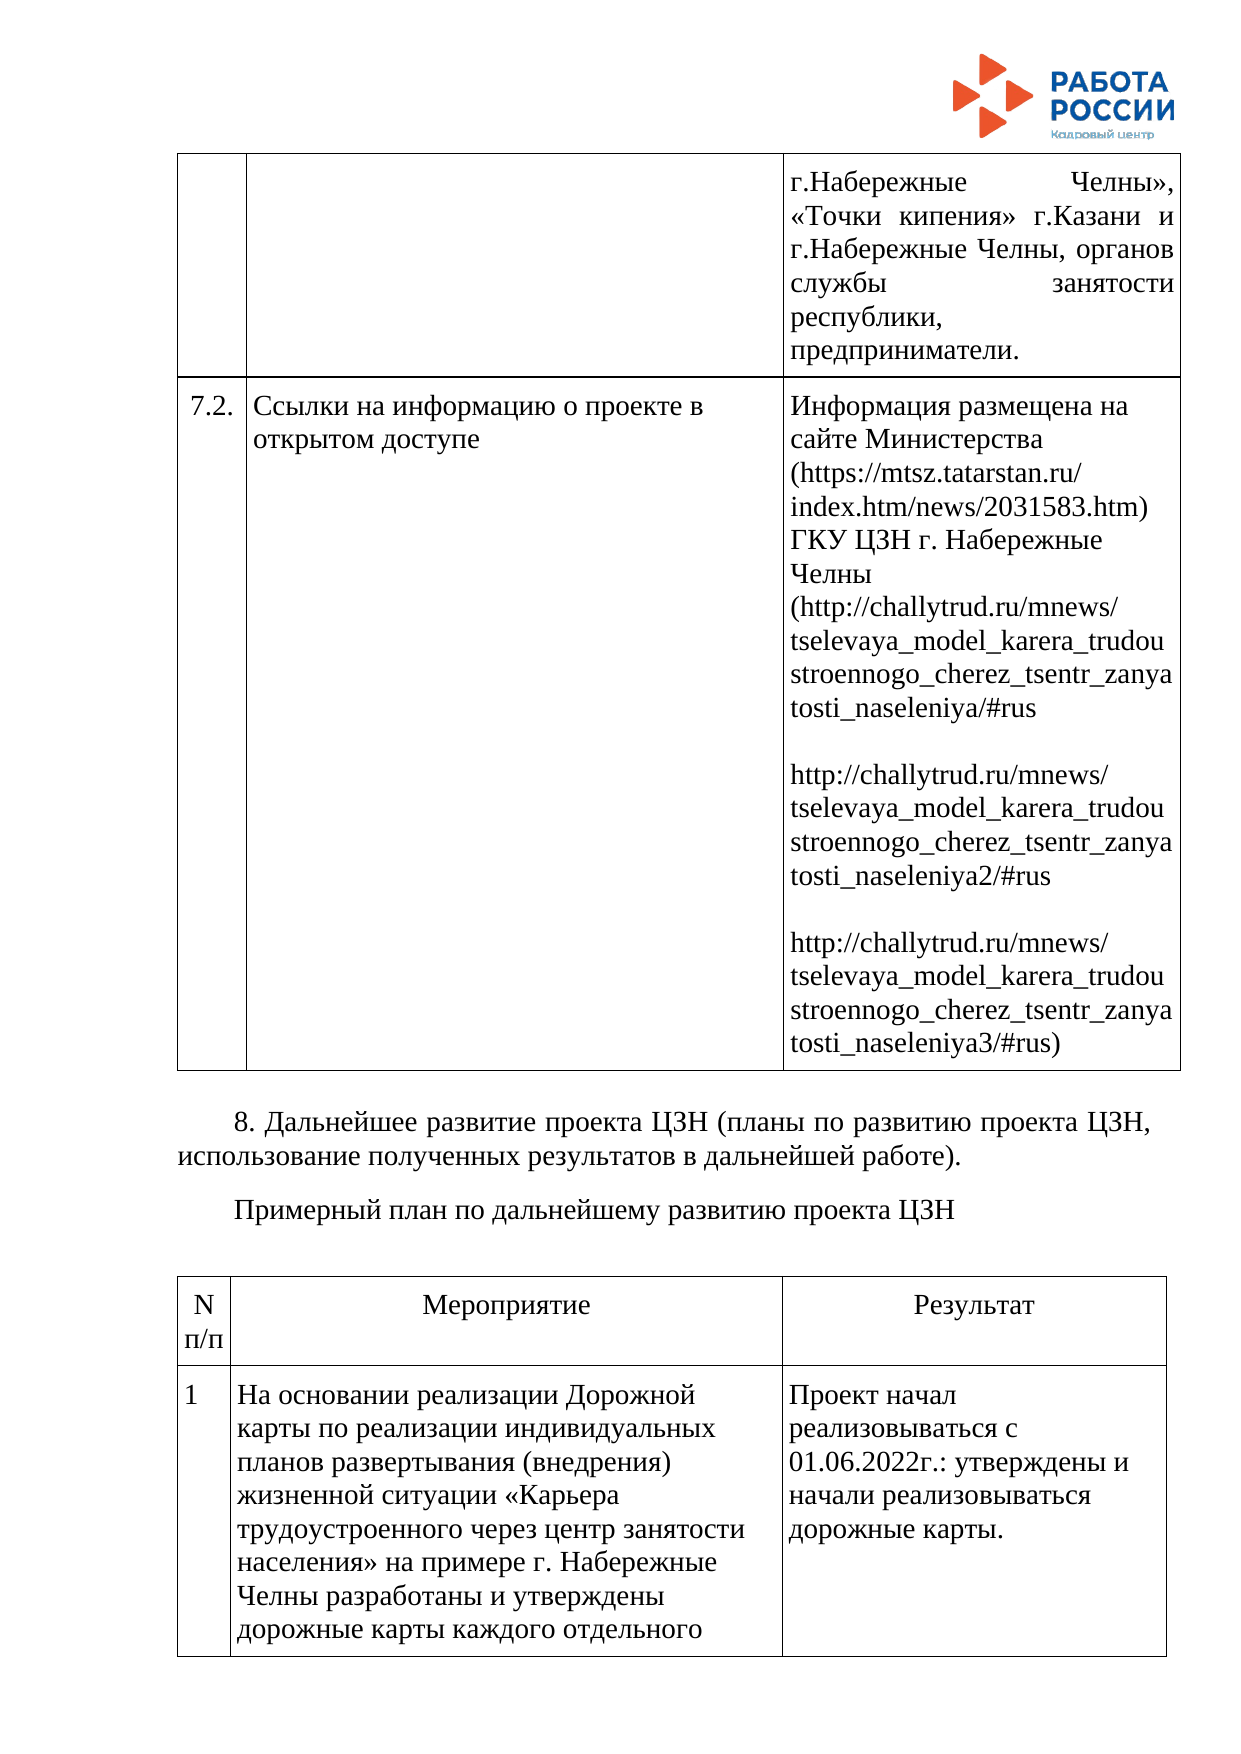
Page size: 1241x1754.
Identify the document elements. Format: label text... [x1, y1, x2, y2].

table_header [247, 154, 783, 376]
table_header г.Набережные Челны», «Точки кипения» г.Казани и г.Набережные Челны, органов службы занятости республики, предприниматели. [784, 154, 1180, 376]
text 8. Дальнейшее развитие проекта ЦЗН (планы по развитию проекта ЦЗН, использование полученных результатов в дальнейшей работе). [177, 1104, 1152, 1171]
table_cell 1 [178, 1366, 230, 1656]
table_cell Проект начал реализовываться с 01.06.2022г.: утверждены и начали реализовываться дорожные карты. [783, 1366, 1166, 1656]
text Примерный план по дальнейшему развитию проекта ЦЗН [177, 1192, 1152, 1226]
table_header N п/п [178, 1277, 230, 1365]
table_cell Информация размещена на сайте Министерства (https://mtsz.tatarstan.ru/index.htm/news/2031583.htm) ГКУ ЦЗН г. Набережные Челны (http://challytrud.ru/mnews/tselevaya_model_karera_trudoustroennogo_cherez_tsentr_zanyatosti_naseleniya/#rus http://challytrud.ru/mnews/tselevaya_model_karera_trudoustroennogo_cherez_tsentr_zanyatosti_naseleniya2/#rus http://challytrud.ru/mnews/tselevaya_model_karera_trudoustroennogo_cherez_tsentr_zanyatosti_naseleniya3/#rus) [784, 378, 1180, 1069]
table_header Мероприятие [231, 1277, 782, 1365]
table_cell На основании реализации Дорожной карты по реализации индивидуальных планов развертывания (внедрения) жизненной ситуации «Карьера трудоустроенного через центр занятости населения» на примере г. Набережные Челны разработаны и утверждены дорожные карты каждого отдельного [231, 1366, 782, 1656]
table_cell Ссылки на информацию о проекте в открытом доступе [247, 378, 783, 1069]
table_cell 7.2. [178, 378, 246, 1069]
table_header Результат [783, 1277, 1166, 1365]
table_header [178, 154, 246, 376]
